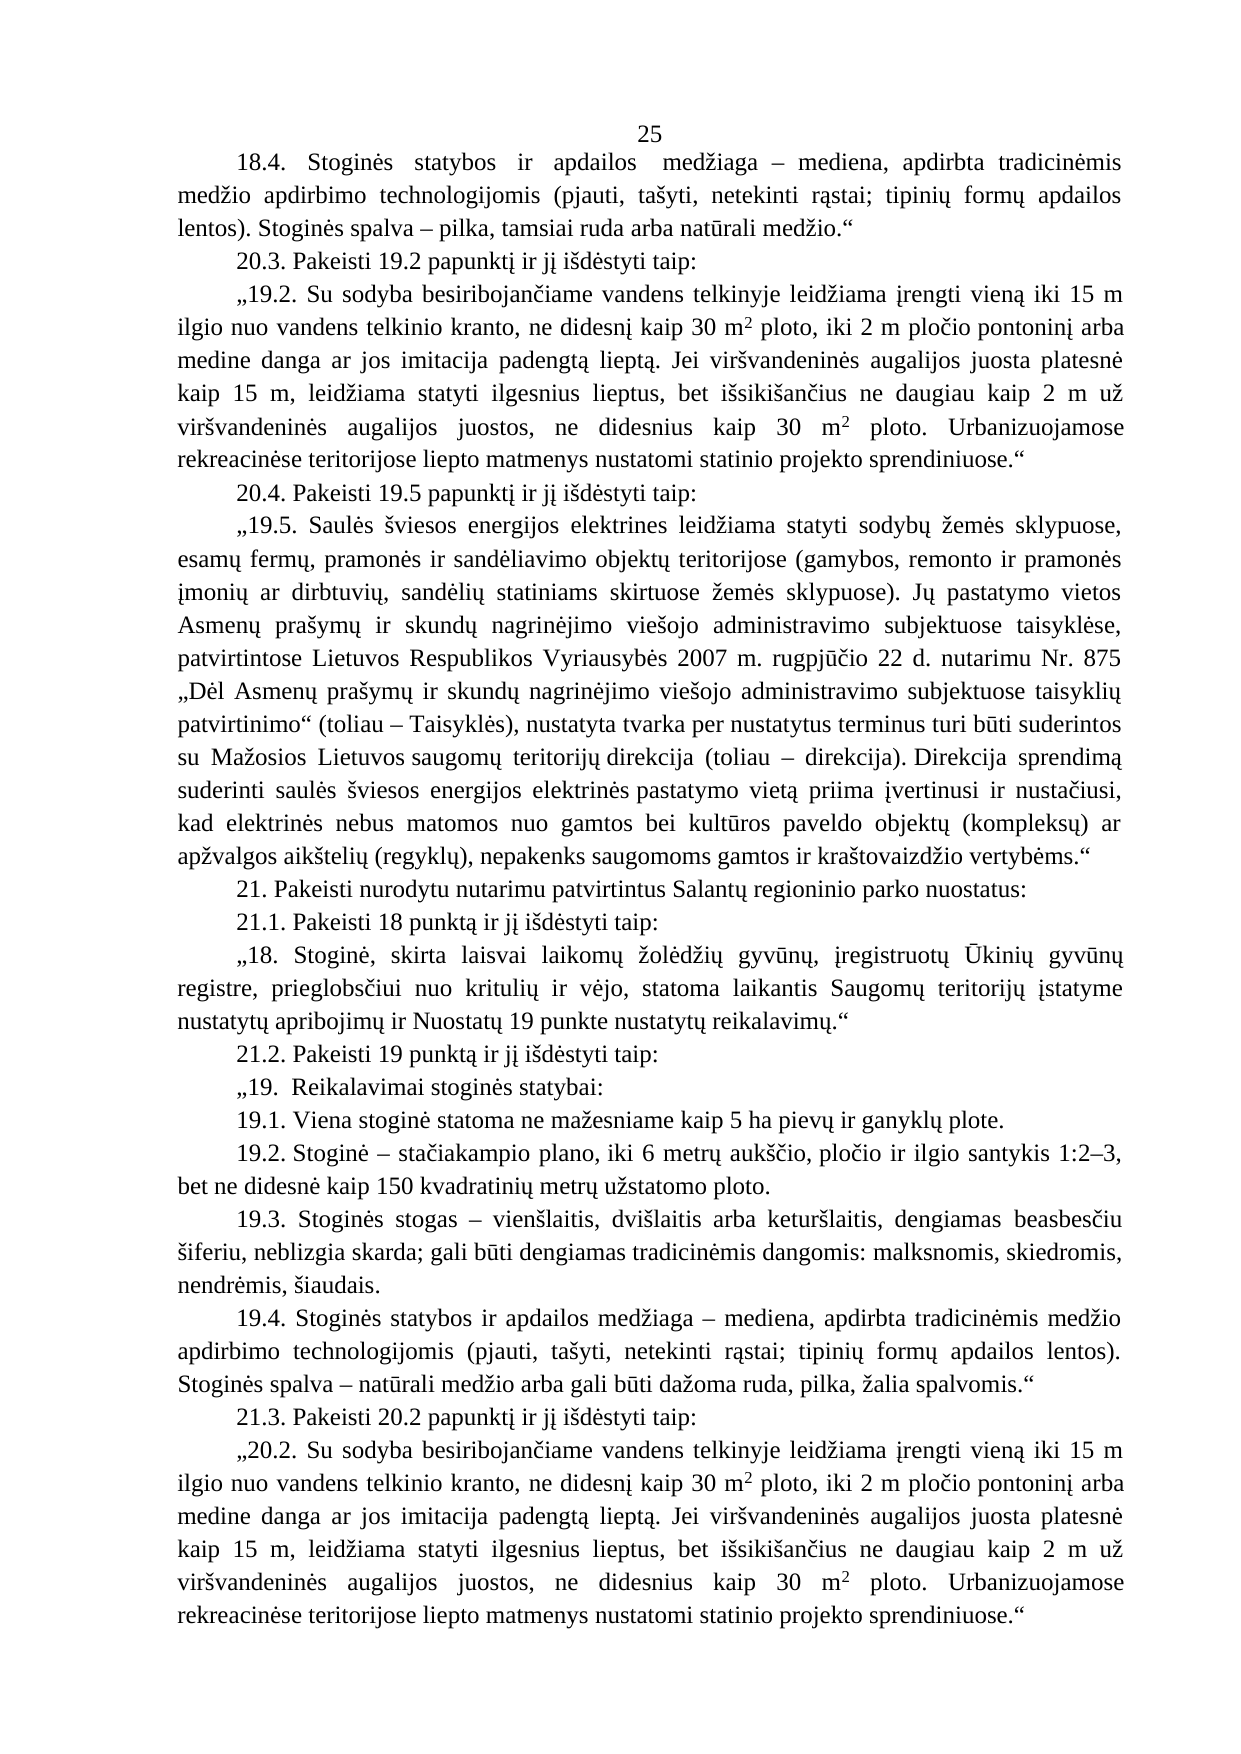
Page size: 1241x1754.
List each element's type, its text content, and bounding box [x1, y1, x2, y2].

text 21. Pakeisti nurodytu nutarimu patvirtintus Salantų regioninio parko nuostatus: [177, 874, 1122, 903]
text 20.4. Pakeisti 19.5 papunktį ir jį išdėstyti taip: [177, 478, 1124, 506]
text „19. Reikalavimai stoginės statybai: [177, 1072, 1122, 1101]
text 18.4. Stoginės statybos ir apdailos medžiaga – mediena, apdirbta tradicinėmis medžio apdirbimo technologijomis (pjauti, tašyti, netekinti rąstai; tipinių formų apdailos lentos). Stoginės spalva – pilka, tamsiai ruda arba natūrali medžio.“ [177, 147, 1122, 242]
text 20.3. Pakeisti 19.2 papunktį ir jį išdėstyti taip: [177, 246, 1124, 275]
text 21.2. Pakeisti 19 punktą ir jį išdėstyti taip: [177, 1039, 1124, 1068]
text 19.3. Stoginės stogas – vienšlaitis, dvišlaitis arba keturšlaitis, dengiamas beasbesčiu šiferiu, neblizgia skarda; gali būti dengiamas tradicinėmis dangomis: malksnomis, skiedromis, nendrėmis, šiaudais. [177, 1204, 1122, 1299]
text 21.1. Pakeisti 18 punktą ir jį išdėstyti taip: [177, 907, 1124, 936]
text „18. Stoginė, skirta laisvai laikomų žolėdžių gyvūnų, įregistruotų Ūkinių gyvūnų registre, prieglobsčiui nuo kritulių ir vėjo, statoma laikantis Saugomų teritorijų įstatyme nustatytų apribojimų ir Nuostatų 19 punkte nustatytų reikalavimų.“ [177, 940, 1124, 1035]
text „19.2. Su sodyba besiribojančiame vandens telkinyje leidžiama įrengti vieną iki 15 m ilgio nuo vandens telkinio kranto, ne didesnį kaip 30 m2 ploto, iki 2 m pločio pontoninį arba medine danga ar jos imitacija padengtą lieptą. Jei viršvandeninės augalijos juosta platesnė kaip 15 m, leidžiama statyti ilgesnius lieptus, bet išsikišančius ne daugiau kaip 2 m už viršvandeninės augalijos juostos, ne didesnius kaip 30 m2 ploto. Urbanizuojamose rekreacinėse teritorijose liepto matmenys nustatomi statinio projekto sprendiniuose.“ [177, 279, 1124, 473]
text „20.2. Su sodyba besiribojančiame vandens telkinyje leidžiama įrengti vieną iki 15 m ilgio nuo vandens telkinio kranto, ne didesnį kaip 30 m2 ploto, iki 2 m pločio pontoninį arba medine danga ar jos imitacija padengtą lieptą. Jei viršvandeninės augalijos juosta platesnė kaip 15 m, leidžiama statyti ilgesnius lieptus, bet išsikišančius ne daugiau kaip 2 m už viršvandeninės augalijos juostos, ne didesnius kaip 30 m2 ploto. Urbanizuojamose rekreacinėse teritorijose liepto matmenys nustatomi statinio projekto sprendiniuose.“ [177, 1435, 1124, 1629]
text 19.1. Viena stoginė statoma ne mažesniame kaip 5 ha pievų ir ganyklų plote. [177, 1105, 1122, 1134]
text 21.3. Pakeisti 20.2 papunktį ir jį išdėstyti taip: [177, 1402, 1124, 1431]
text 19.4. Stoginės statybos ir apdailos medžiaga – mediena, apdirbta tradicinėmis medžio apdirbimo technologijomis (pjauti, tašyti, netekinti rąstai; tipinių formų apdailos lentos). Stoginės spalva – natūrali medžio arba gali būti dažoma ruda, pilka, žalia spalvomis.“ [177, 1303, 1122, 1398]
text „19.5. Saulės šviesos energijos elektrines leidžiama statyti sodybų žemės sklypuose, esamų fermų, pramonės ir sandėliavimo objektų teritorijose (gamybos, remonto ir pramonės įmonių ar dirbtuvių, sandėlių statiniams skirtuose žemės sklypuose). Jų pastatymo vietos Asmenų prašymų ir skundų nagrinėjimo viešojo administravimo subjektuose taisyklėse, patvirtintose Lietuvos Respublikos Vyriausybės 2007 m. rugpjūčio 22 d. nutarimu Nr. 875 „Dėl Asmenų prašymų ir skundų nagrinėjimo viešojo administravimo subjektuose taisyklių patvirtinimo“ (toliau – Taisyklės), nustatyta tvarka per nustatytus terminus turi būti suderintos su Mažosios Lietuvos saugomų teritorijų direkcija (toliau – direkcija). Direkcija sprendimą suderinti saulės šviesos energijos elektrinės pastatymo vietą priima įvertinusi ir nustačiusi, kad elektrinės nebus matomos nuo gamtos bei kultūros paveldo objektų (kompleksų) ar apžvalgos aikštelių (regyklų), nepakenks saugomoms gamtos ir kraštovaizdžio vertybėms.“ [177, 511, 1122, 869]
text 19.2. Stoginė – stačiakampio plano, iki 6 metrų aukščio, pločio ir ilgio santykis 1:2–3, bet ne didesnė kaip 150 kvadratinių metrų užstatomo ploto. [177, 1138, 1122, 1200]
